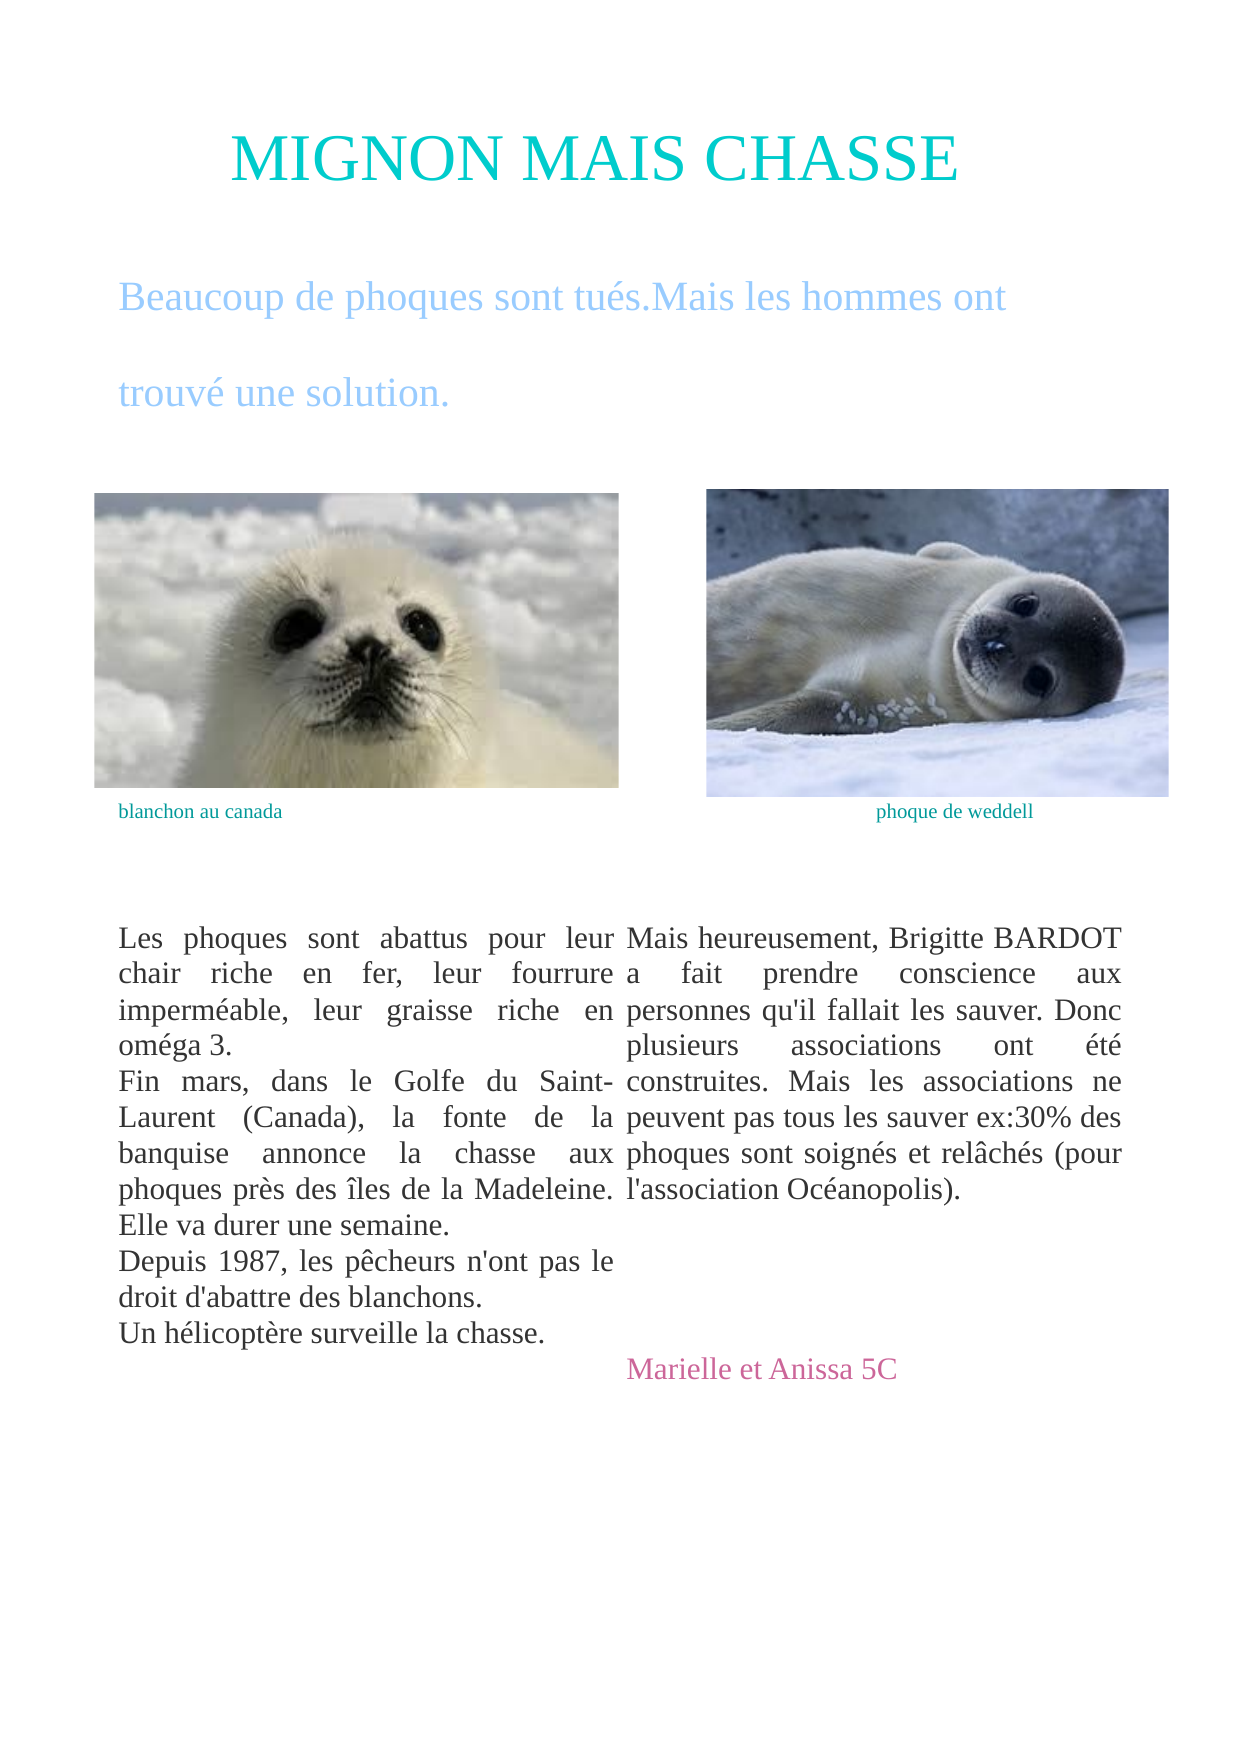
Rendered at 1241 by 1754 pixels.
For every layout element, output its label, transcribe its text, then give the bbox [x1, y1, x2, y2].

text Un hélicoptère surveille la chasse. [118, 1314, 614, 1350]
text trouvé une solution. [118, 367, 1122, 415]
text Mais heureusement, Brigitte BARDOT a fait prendre conscience aux personnes qu'il fallait les sauver. Donc plusieurs associations ont été construites. Mais les associations ne peuvent pas tous les sauver ex:30% des phoques sont soignés et relâchés (pour l'association Océanopolis). [626, 919, 1122, 1206]
text Marielle et Anissa 5C [626, 1350, 1122, 1386]
picture [706, 489, 1169, 797]
text Beaucoup de phoques sont tués.Mais les hommes ont [118, 271, 1122, 319]
text Depuis 1987, les pêcheurs n'ont pas le droit d'abattre des blanchons. [118, 1242, 614, 1314]
text Fin mars, dans le Golfe du Saint-Laurent (Canada), la fonte de la banquise annonce la chasse aux phoques près des îles de la Madeleine. Elle va durer une semaine. [118, 1063, 614, 1242]
text MIGNON MAIS CHASSE [118, 118, 1122, 195]
text blanchon au canada phoque de weddell [118, 798, 1122, 823]
picture [94, 493, 619, 788]
text Les phoques sont abattus pour leur chair riche en fer, leur fourrure imperméable, leur graisse riche en oméga 3. [118, 919, 614, 1063]
